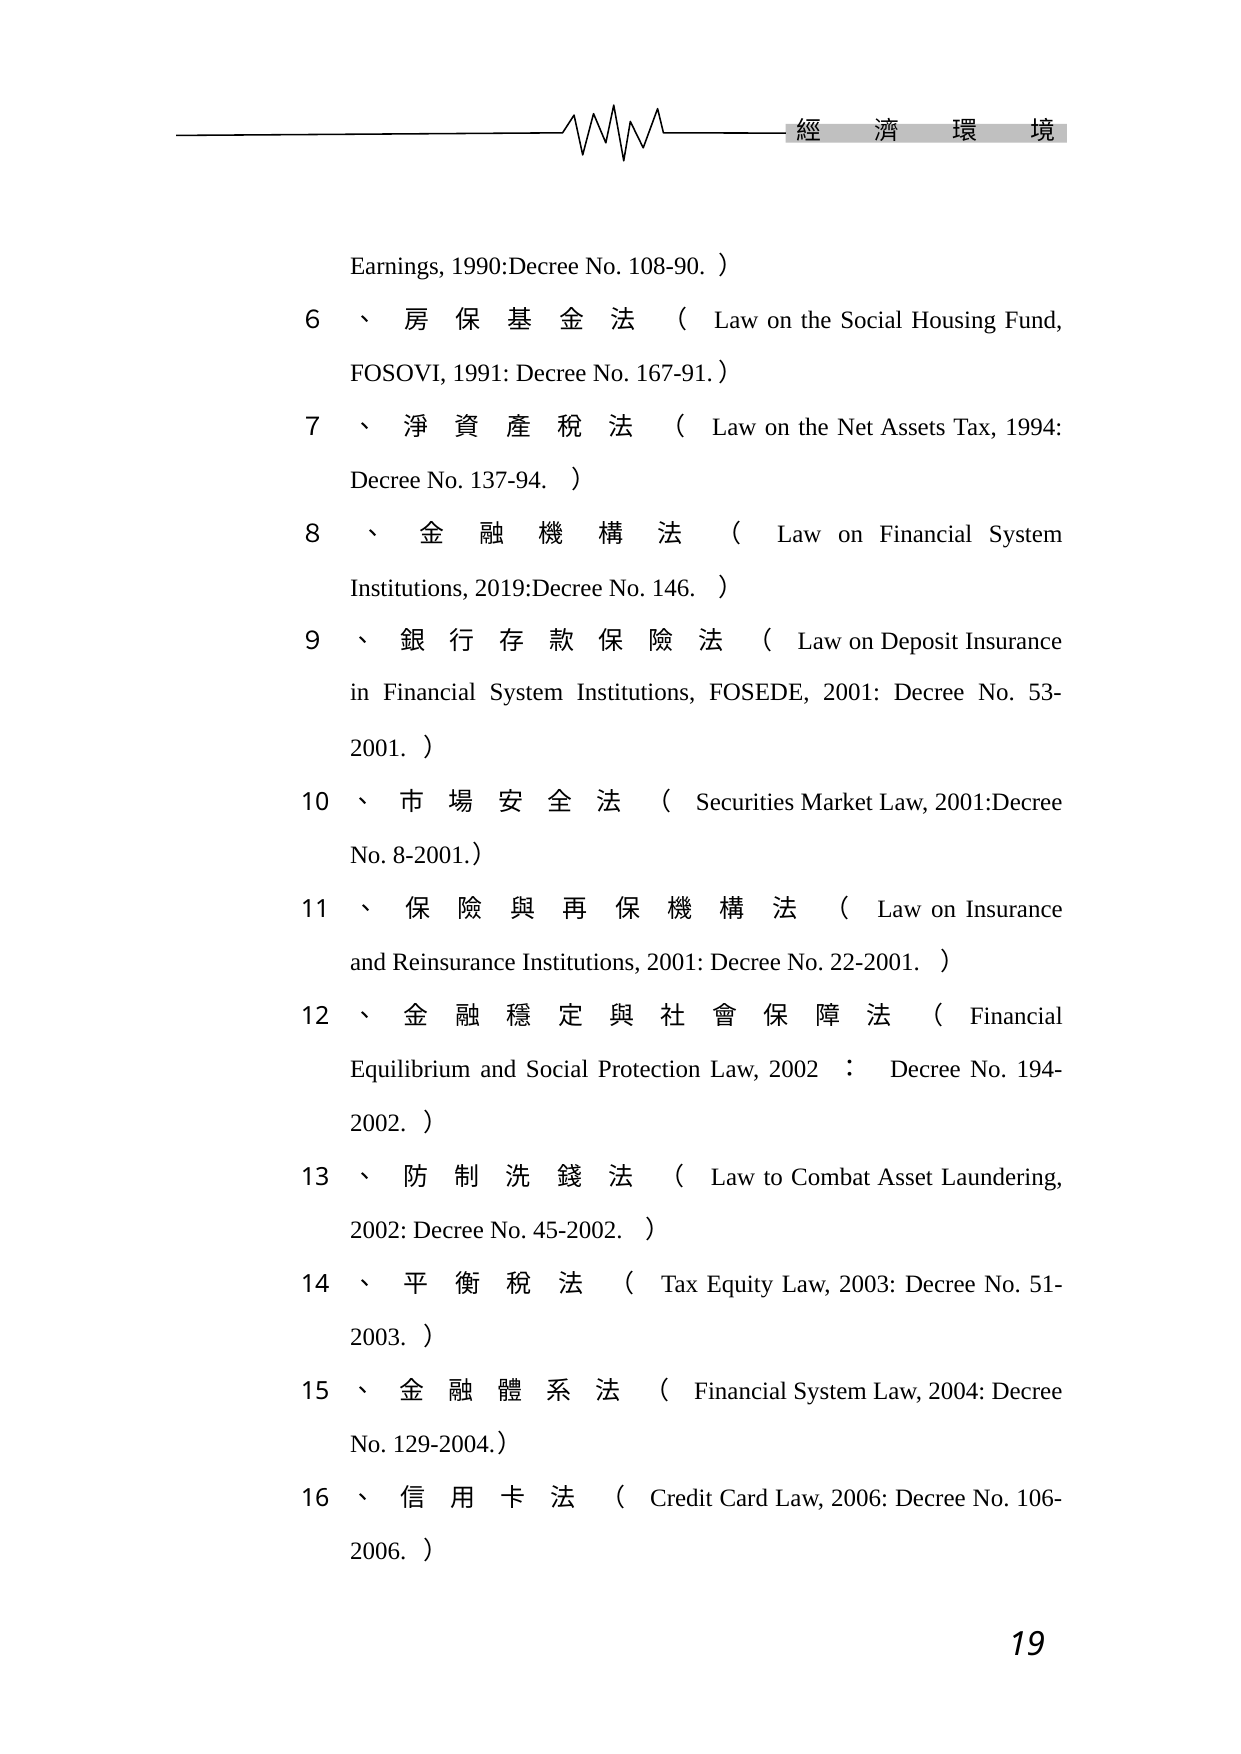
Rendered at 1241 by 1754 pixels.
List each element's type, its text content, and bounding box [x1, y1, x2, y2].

text ６、房保基金法（Law on the Social Housing Fund, FOSOVI, 1991: Decree No. 167-91.） [276, 291, 1063, 398]
text 11、保險與再保機構法（Law on Insurance and Reinsurance Institutions, 2001: Decree No. 22-2001.） [276, 880, 1063, 987]
text 13、防制洗錢法（Law to Combat Asset Laundering, 2002: Decree No. 45-2002.） [276, 1147, 1063, 1254]
text 10、市場安全法（Securities Market Law, 2001:Decree No. 8-2001.） [276, 773, 1063, 880]
text ８、金融機構法（Law on Financial System Institutions, 2019:Decree No. 146.） [276, 505, 1063, 612]
text 14、平衡稅法（Tax Equity Law, 2003: Decree No. 51-2003.） [276, 1254, 1063, 1362]
text 16、信用卡法（Credit Card Law, 2006: Decree No. 106-2006.） [276, 1469, 1063, 1576]
text ９、銀行存款保險法（Law on Deposit Insurance in Financial System Institutions, FOSEDE, 2001: Decree No. 53-2001.） [276, 612, 1063, 773]
text Earnings, 1990:Decree No. 108-90.） [276, 237, 1063, 291]
text 12、金融穩定與社會保障法（Financial Equilibrium and Social Protection Law, 2002：Decree No. 194-2002.） [276, 987, 1063, 1147]
text ７、淨資產稅法（Law on the Net Assets Tax, 1994: Decree No. 137-94.） [276, 398, 1063, 505]
text 15、金融體系法（Financial System Law, 2004: Decree No. 129-2004.） [276, 1362, 1063, 1469]
